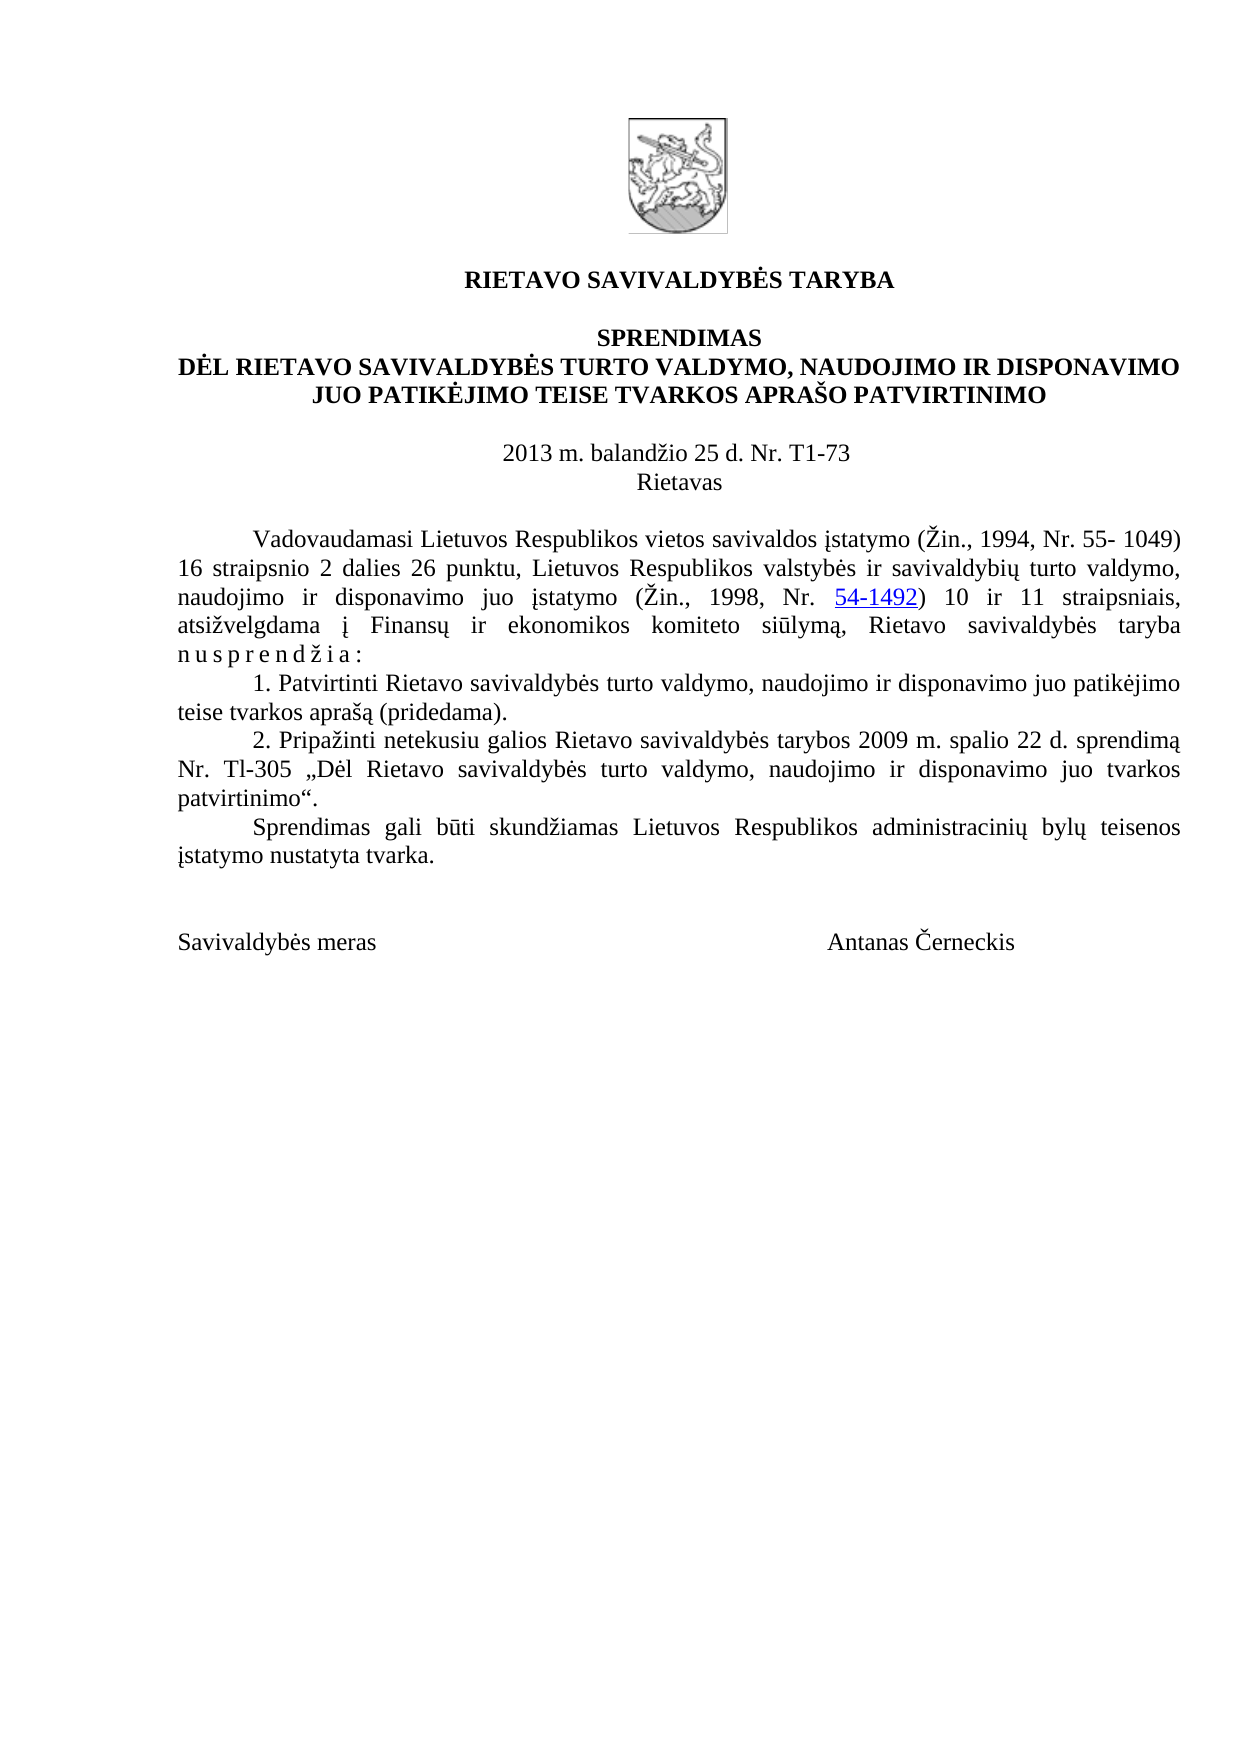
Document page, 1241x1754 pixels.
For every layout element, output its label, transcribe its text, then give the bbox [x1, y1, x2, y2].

text 2. Pripažinti netekusiu galios Rietavo savivaldybės tarybos 2009 m. spalio 22 d. sprendimą Nr. Tl-305 „Dėl Rietavo savivaldybės turto valdymo, naudojimo ir disponavimo juo tvarkos patvirtinimo“. [177, 726, 1181, 812]
text Rietavas [177, 467, 1181, 496]
text Sprendimas gali būti skundžiamas Lietuvos Respublikos administracinių bylų teisenos įstatymo nustatyta tvarka. [177, 812, 1181, 869]
text 2013 m. balandžio 25 d. Nr. T1-73 [177, 438, 1181, 467]
text 1. Patvirtinti Rietavo savivaldybės turto valdymo, naudojimo ir disponavimo juo patikėjimo teise tvarkos aprašą (pridedama). [177, 668, 1181, 726]
text Vadovaudamasi Lietuvos Respublikos vietos savivaldos įstatymo (Žin., 1994, Nr. 55- 1049) 16 straipsnio 2 dalies 26 punktu, Lietuvos Respublikos valstybės ir savivaldybių turto valdymo, naudojimo ir disponavimo juo įstatymo (Žin., 1998, Nr. 54-1492) 10 ir 11 straipsniais, atsižvelgdama į Finansų ir ekonomikos komiteto siūlymą, Rietavo savivaldybės taryba nusprendžia: [177, 524, 1181, 668]
text RIETAVO SAVIVALDYBĖS TARYBA [177, 266, 1181, 294]
text SPRENDIMAS [177, 323, 1181, 352]
text Savivaldybės meras Antanas Černeckis [177, 927, 1181, 956]
text DĖL RIETAVO SAVIVALDYBĖS TURTO VALDYMO, NAUDOJIMO IR DISPONAVIMO JUO PATIKĖJIMO TEISE TVARKOS APRAŠO PATVIRTINIMO [177, 352, 1181, 409]
